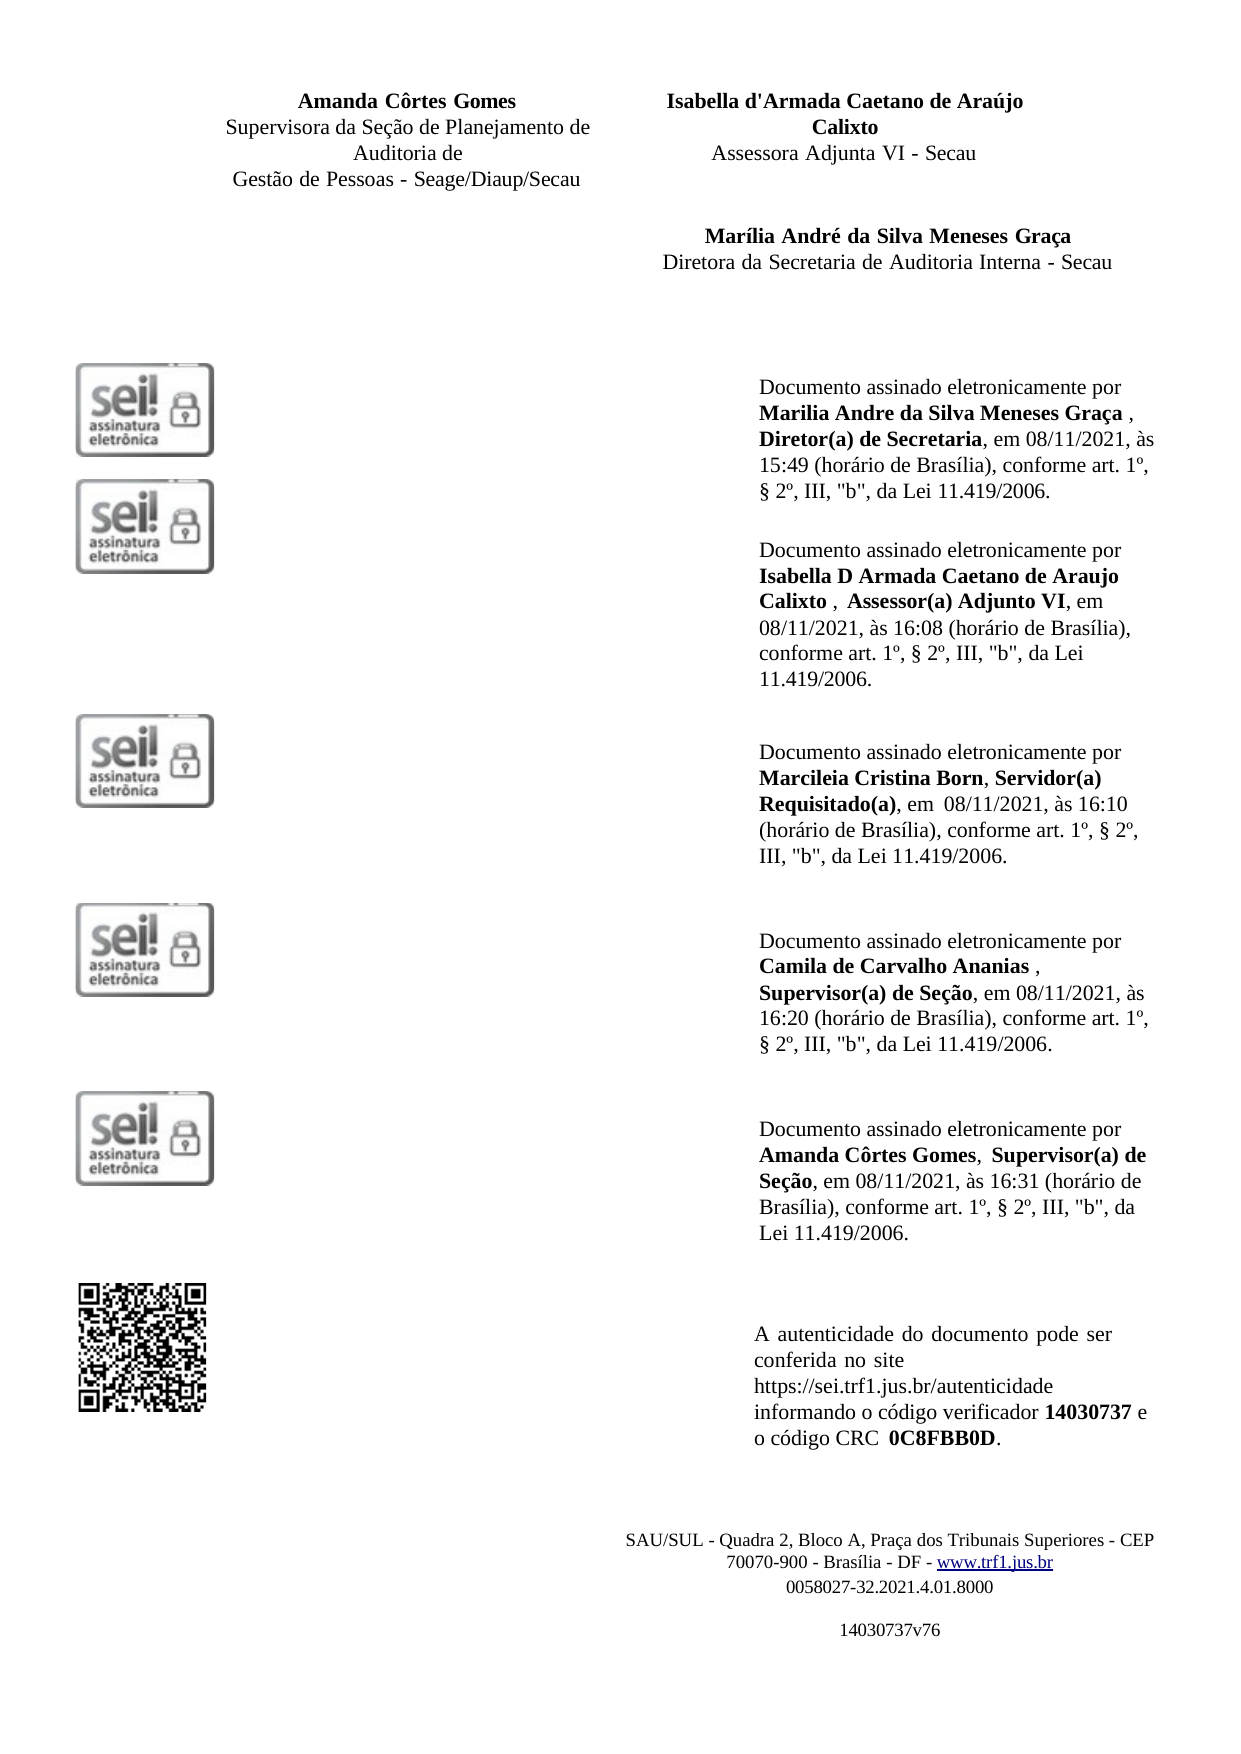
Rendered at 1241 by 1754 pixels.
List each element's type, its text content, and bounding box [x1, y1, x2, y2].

picture [78, 1283, 207, 1412]
picture [75, 903, 215, 997]
text Documento assinado eletronicamente por Isabella D Armada Caetano de Araujo Calixto , Assessor(a) Adjunto VI, em 08/11/2021, às 16:08 (horário de Brasília), conforme art. 1º, § 2º, III, "b", da Lei 11.419/2006. [759, 537, 1156, 692]
text Amanda Côrtes Gomes [221, 88, 593, 113]
picture [75, 714, 215, 808]
text Isabella d'Armada Caetano de Araújo Calixto [664, 88, 1026, 139]
text 0058027-32.2021.4.01.8000 14030737v76 [600, 1576, 1179, 1641]
text Documento assinado eletronicamente por Camila de Carvalho Ananias , Supervisor(a) de Seção, em 08/11/2021, às 16:20 (horário de Brasília), conforme art. 1º, § 2º, III, "b", da Lei 11.419/2006. [759, 928, 1156, 1057]
picture [75, 363, 215, 457]
text Documento assinado eletronicamente por Marcileia Cristina Born, Servidor(a) Requisitado(a), em 08/11/2021, às 16:10 (horário de Brasília), conforme art. 1º, § 2º, III, "b", da Lei 11.419/2006. [759, 739, 1156, 868]
text Gestão de Pessoas - Seage/Diaup/Secau [220, 166, 593, 191]
text Documento assinado eletronicamente por Amanda Côrtes Gomes, Supervisor(a) de Seção, em 08/11/2021, às 16:31 (horário de Brasília), conforme art. 1º, § 2º, III, "b", da Lei 11.419/2006. [759, 1116, 1156, 1245]
picture [75, 479, 215, 574]
text Marília André da Silva Meneses Graça [600, 223, 1176, 248]
text Diretora da Secretaria de Auditoria Interna - Secau [600, 249, 1175, 274]
picture [75, 1091, 215, 1186]
text Assessora Adjunta VI - Secau [709, 140, 978, 165]
text SAU/SUL - Quadra 2, Bloco A, Praça dos Tribunais Superiores - CEP 70070-900 - Brasília - DF - www.trf1.jus.br [600, 1529, 1179, 1572]
text Documento assinado eletronicamente por Marilia Andre da Silva Meneses Graça , Diretor(a) de Secretaria, em 08/11/2021, às 15:49 (horário de Brasília), conforme art. 1º, § 2º, III, "b", da Lei 11.419/2006. [759, 374, 1156, 503]
text A autenticidade do documento pode ser conferida no site https://sei.trf1.jus.br/autenticidade informando o código verificador 14030737 e o código CRC 0C8FBB0D. [754, 1321, 1156, 1450]
text Supervisora da Seção de Planejamento de Auditoria de [223, 114, 593, 165]
